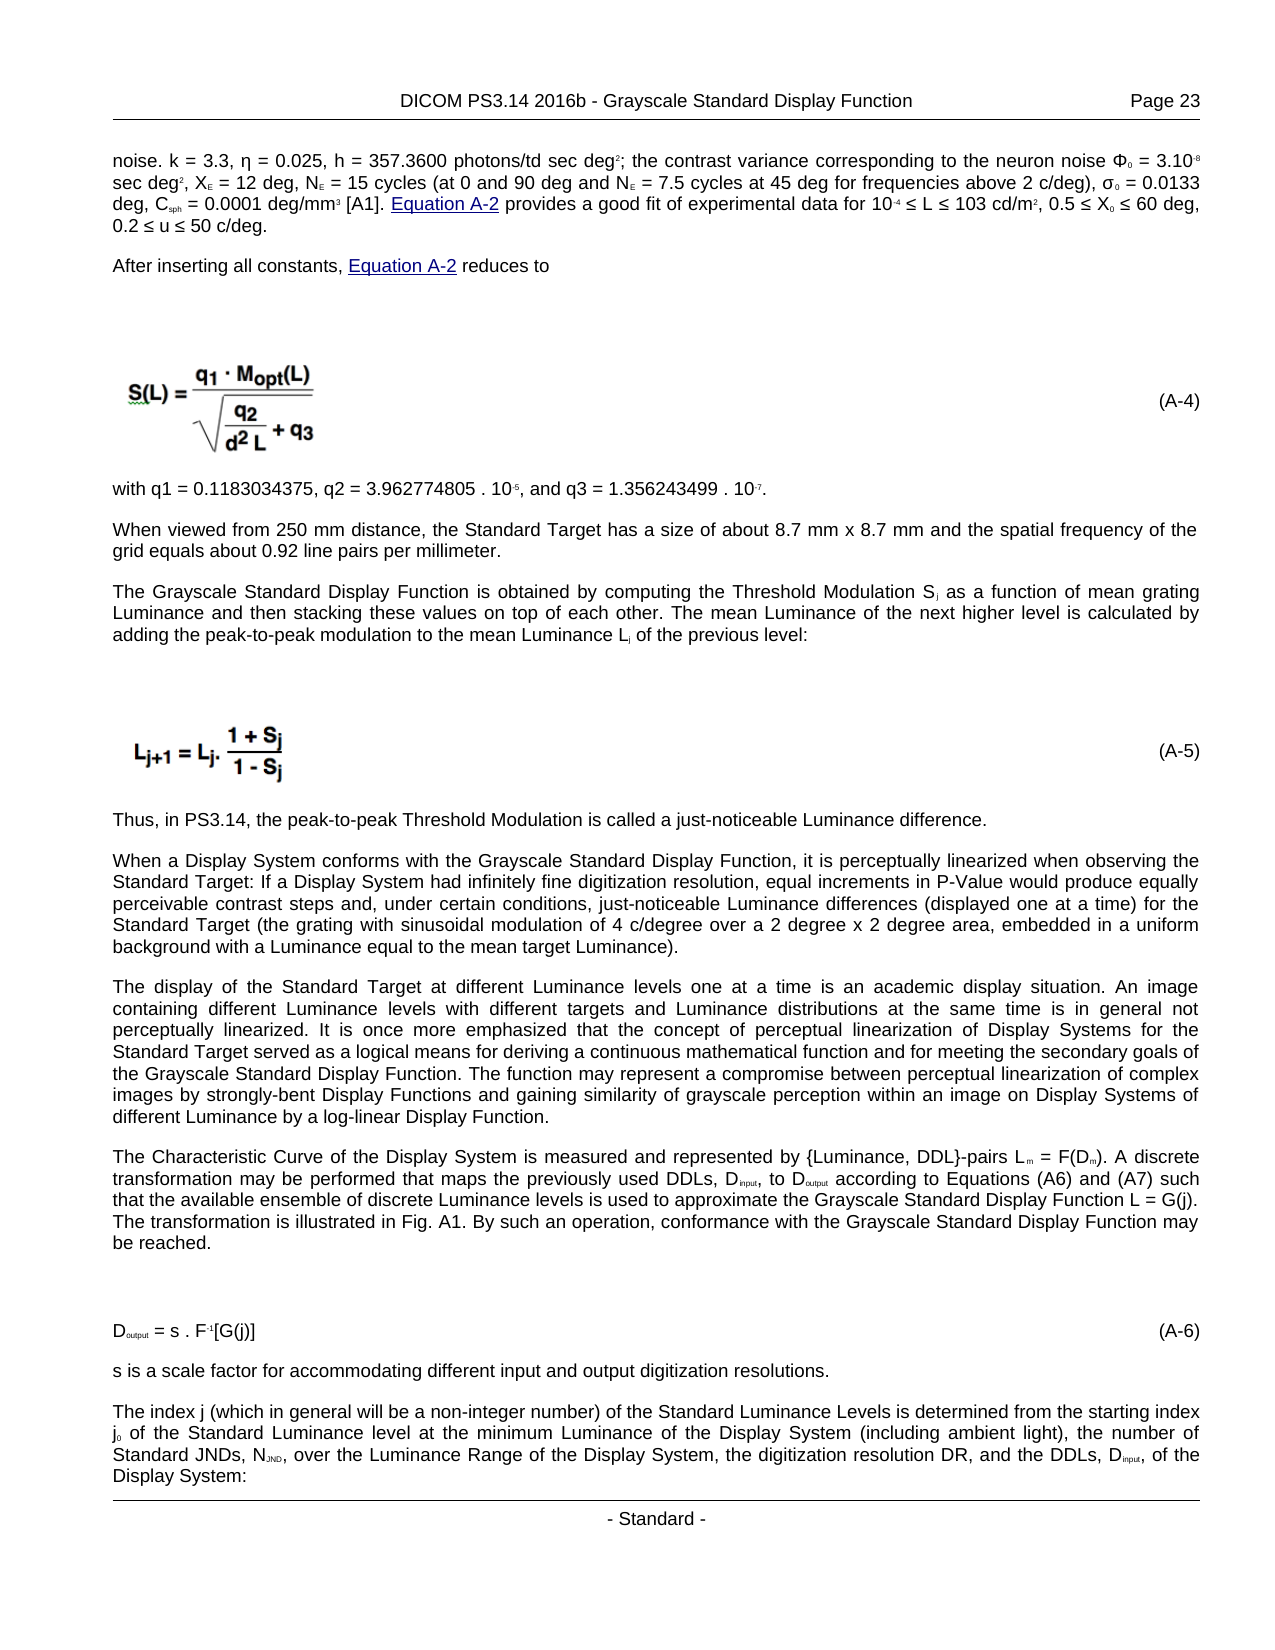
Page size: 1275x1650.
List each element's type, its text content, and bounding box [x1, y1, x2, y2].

text The Characteristic Curve of the Display System is measured and represented by {Luminance, DDL}-pairs Lm = F(Dm). A discrete transformation may be performed that maps the previously used DDLs, Dinput, to Doutput according to Equations (A6) and (A7) such that the available ensemble of discrete Luminance levels is used to approximate the Grayscale Standard Display Function L = G(j). The transformation is illustrated in Fig. A1. By such an operation, conformance with the Grayscale Standard Display Function may be reached. [112, 1146, 1200, 1254]
text After inserting all constants, Equation A-2 reduces to [112, 255, 1200, 277]
text with q1 = 0.1183034375, q2 = 3.962774805 . 10-5, and q3 = 1.356243499 . 10-7. [112, 478, 1200, 500]
text noise. k = 3.3, η = 0.025, h = 357.3600 photons/td sec deg2; the contrast variance corresponding to the neuron noise Φ0 = 3.10-8 sec deg2, XE = 12 deg, NE = 15 cycles (at 0 and 90 deg and NE = 7.5 cycles at 45 deg for frequencies above 2 c/deg), σ0 = 0.0133 deg, Csph = 0.0001 deg/mm3 [A1]. Equation A-2 provides a good fit of experimental data for 10-4 ≤ L ≤ 103 cd/m2, 0.5 ≤ X0 ≤ 60 deg, 0.2 ≤ u ≤ 50 c/deg. [112, 150, 1200, 236]
table_header (A-5) [1132, 711, 1200, 791]
text The index j (which in general will be a non-integer number) of the Standard Luminance Levels is determined from the starting index j0 of the Standard Luminance level at the minimum Luminance of the Display System (including ambient light), the number of Standard JNDs, NJND, over the Luminance Range of the Display System, the digitization resolution DR, and the DDLs, Dinput, of the Display System: [112, 1401, 1200, 1487]
table_header Doutput = s . F-1[G(j)] [113, 1320, 1132, 1341]
text s is a scale factor for accommodating different input and output digitization resolutions. [112, 1360, 1200, 1382]
table_header (A-4) [1132, 343, 1200, 459]
text The display of the Standard Target at different Luminance levels one at a time is an academic display situation. An image containing different Luminance levels with different targets and Luminance distributions at the same time is in general not perceptually linearized. It is once more emphasized that the concept of perceptual linearization of Display Systems for the Standard Target served as a logical means for deriving a continuous mathematical function and for meeting the secondary goals of the Grayscale Standard Display Function. The function may represent a compromise between perceptual linearization of complex images by strongly-bent Display Functions and gaining similarity of grayscale perception within an image on Display Systems of different Luminance by a log-linear Display Function. [112, 976, 1200, 1127]
text When viewed from 250 mm distance, the Standard Target has a size of about 8.7 mm x 8.7 mm and the spatial frequency of the grid equals about 0.92 line pairs per millimeter. [112, 518, 1200, 562]
text Thus, in PS3.14, the peak-to-peak Threshold Modulation is called a just-noticeable Luminance difference. [112, 809, 1200, 831]
table_header (A-6) [1132, 1320, 1200, 1341]
picture [112, 711, 307, 791]
text The Grayscale Standard Display Function is obtained by computing the Threshold Modulation Sj as a function of mean grating Luminance and then stacking these values on top of each other. The mean Luminance of the next higher level is calculated by adding the peak-to-peak modulation to the mean Luminance Lj of the previous level: [112, 580, 1200, 645]
table_header [307, 711, 1132, 791]
picture [112, 342, 324, 460]
table_header [324, 343, 1132, 459]
text When a Display System conforms with the Grayscale Standard Display Function, it is perceptually linearized when observing the Standard Target: If a Display System had infinitely fine digitization resolution, equal increments in P-Value would produce equally perceivable contrast steps and, under certain conditions, just-noticeable Luminance differences (displayed one at a time) for the Standard Target (the grating with sinusoidal modulation of 4 c/degree over a 2 degree x 2 degree area, embedded in a uniform background with a Luminance equal to the mean target Luminance). [112, 849, 1200, 957]
